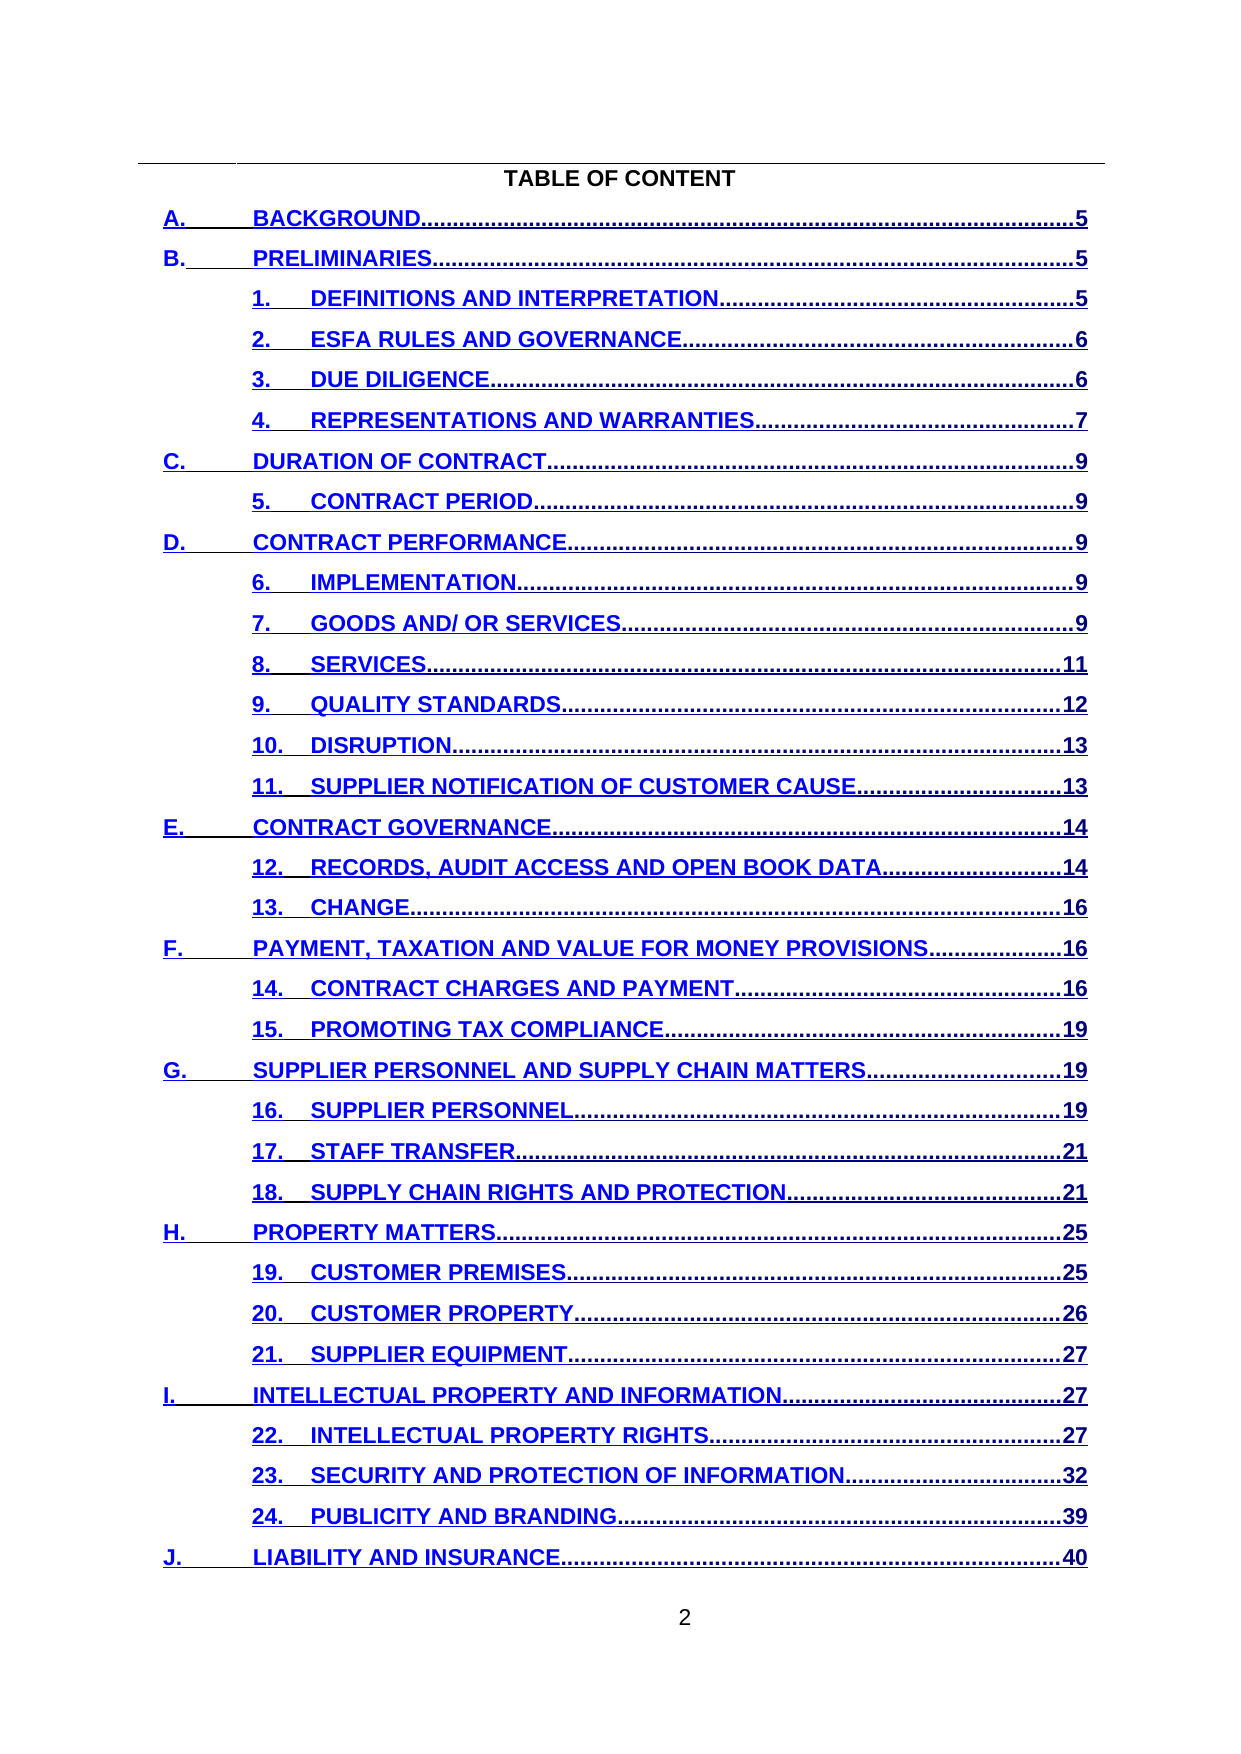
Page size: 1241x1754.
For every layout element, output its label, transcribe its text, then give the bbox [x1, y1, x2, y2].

text TABLE OF CONTENT [169, 150, 1076, 192]
text 24. PUBLICITY AND BRANDING 39 [252, 1502, 1088, 1526]
text 13. CHANGE 16 [252, 893, 1088, 917]
text B. PRELIMINARIES 5 [163, 244, 1088, 272]
text [252, 918, 1088, 922]
text 2. ESFA RULES AND GOVERNANCE 6 [252, 325, 1088, 349]
text D. CONTRACT PERFORMANCE 9 [163, 528, 1088, 552]
text 23. SECURITY AND PROTECTION OF INFORMATION 32 [252, 1462, 1088, 1485]
text [252, 1283, 1088, 1287]
text 14. CONTRACT CHARGES AND PAYMENT 16 [252, 974, 1088, 998]
text C. DURATION OF CONTRACT 9 [163, 447, 1088, 471]
text 6. IMPLEMENTATION 9 [252, 568, 1088, 592]
text J. LIABILITY AND INSURANCE 40 [163, 1543, 1088, 1567]
text 21. SUPPLIER EQUIPMENT 27 [252, 1340, 1088, 1364]
text 8. SERVICES 11 [252, 650, 1088, 673]
text 12. RECORDS, AUDIT ACCESS AND OPEN BOOK DATA 14 [252, 853, 1088, 876]
text 5. CONTRACT PERIOD 9 [252, 487, 1088, 511]
text 18. SUPPLY CHAIN RIGHTS AND PROTECTION 21 [252, 1178, 1088, 1201]
text 3. DUE DILIGENCE 6 [252, 366, 1088, 389]
text 1. DEFINITIONS AND INTERPRETATION 5 [252, 284, 1088, 308]
text 16. SUPPLIER PERSONNEL 19 [252, 1096, 1088, 1120]
text [252, 390, 1088, 394]
text 15. PROMOTING TAX COMPLIANCE 19 [252, 1015, 1088, 1039]
text 22. INTELLECTUAL PROPERTY RIGHTS 27 [252, 1421, 1088, 1445]
text 17. STAFF TRANSFER 21 [252, 1137, 1088, 1160]
text E. CONTRACT GOVERNANCE 14 [163, 813, 1088, 836]
text G. SUPPLIER PERSONNEL AND SUPPLY CHAIN MATTERS 19 [163, 1056, 1088, 1080]
text H. PROPERTY MATTERS 25 [163, 1218, 1088, 1242]
text F. PAYMENT, TAXATION AND VALUE FOR MONEY PROVISIONS 16 [163, 934, 1088, 958]
text 20. CUSTOMER PROPERTY 26 [252, 1299, 1088, 1323]
text 9. QUALITY STANDARDS 12 [252, 690, 1088, 714]
text [252, 1486, 1088, 1490]
text 19. CUSTOMER PREMISES 25 [252, 1258, 1088, 1282]
text 10. DISRUPTION 13 [252, 731, 1088, 755]
text 7. GOODS AND/ OR SERVICES 9 [252, 609, 1088, 633]
text A. BACKGROUND 5 [163, 204, 1088, 227]
text I. INTELLECTUAL PROPERTY AND INFORMATION 27 [163, 1381, 1088, 1404]
text 4. REPRESENTATIONS AND WARRANTIES 7 [252, 406, 1088, 430]
text 11. SUPPLIER NOTIFICATION OF CUSTOMER CAUSE 13 [252, 772, 1088, 795]
